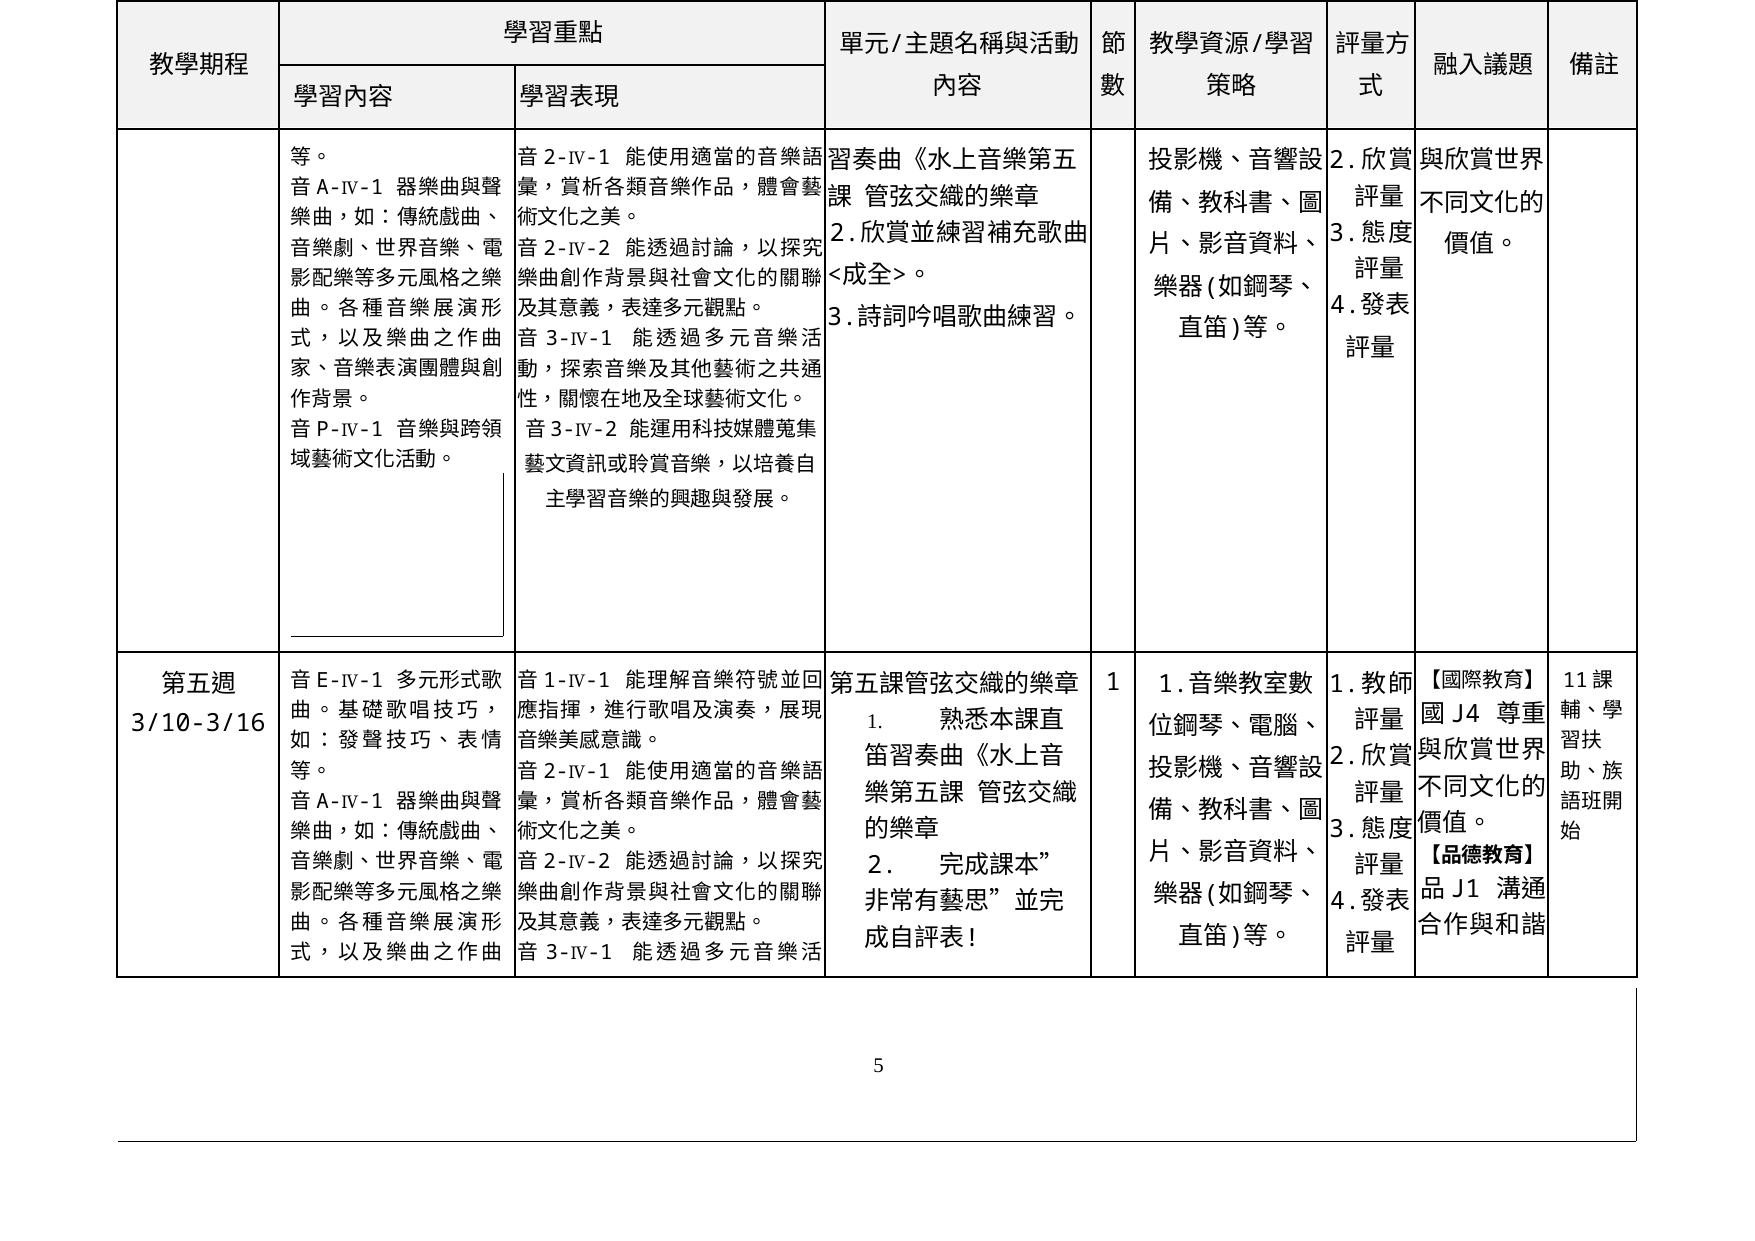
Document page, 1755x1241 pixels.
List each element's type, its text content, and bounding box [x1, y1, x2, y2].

table_header 教學期程 [118, 2, 278, 127]
table_cell 2.欣賞評量 3.態度評量 4.發表評量 [1328, 130, 1414, 651]
table_header 融入議題 [1416, 2, 1547, 127]
table_cell 1 [1092, 653, 1134, 976]
table_cell 11課輔、學習扶助、族語班開始 [1549, 653, 1636, 976]
table_cell 學習表現 [516, 66, 824, 127]
table_cell 與欣賞世界不同文化的價值。 [1416, 130, 1547, 651]
table_cell 投影機、音響設備、教科書、圖片、影音資料、樂器(如鋼琴、直笛)等。 [1136, 130, 1326, 651]
table_cell 等。 音A-Ⅳ-1 器樂曲與聲樂曲，如：傳統戲曲、音樂劇、世界音樂、電影配樂等多元風格之樂曲。各種音樂展演形式，以及樂曲之作曲家、音樂表演團體與創作背景。 音P-Ⅳ-1 音樂與跨領域藝術文化活動。 [280, 130, 514, 651]
table_header 節數 [1092, 2, 1134, 127]
table_cell 學習內容 [280, 66, 514, 127]
table_header 備註 [1549, 2, 1636, 127]
table_cell 習奏曲《水上音樂第五課 管弦交織的樂章 2.欣賞並練習補充歌曲<成全>。 3.詩詞吟唱歌曲練習。 [826, 130, 1090, 651]
table_cell [118, 130, 278, 651]
table_cell [1092, 130, 1134, 651]
table_header 評量方式 [1328, 2, 1414, 127]
table_cell 第五週 3/10-3/16 [118, 653, 278, 976]
table_cell 第五課管弦交織的樂章 熟悉本課直笛習奏曲《水上音樂第五課 管弦交織的樂章 完成課本”非常有藝思”並完成自評表! [826, 653, 1090, 976]
table_header 單元/主題名稱與活動內容 [826, 2, 1090, 127]
table_header 教學資源/學習策略 [1136, 2, 1326, 127]
table_header 學習重點 [280, 2, 824, 64]
table_cell 音1-Ⅳ-1 能理解音樂符號並回應指揮，進行歌唱及演奏，展現音樂美感意識。 音2-Ⅳ-1 能使用適當的音樂語彙，賞析各類音樂作品，體會藝術文化之美。 音2-Ⅳ-2 能透過討論，以探究樂曲創作背景與社會文化的關聯及其意義，表達多元觀點。 音3-Ⅳ-1 能透過多元音樂活 [516, 653, 824, 976]
table_cell 【國際教育】 國J4 尊重與欣賞世界不同文化的價值。 【品德教育】 品J1 溝通合作與和諧 [1416, 653, 1547, 976]
table_cell 音2-Ⅳ-1 能使用適當的音樂語彙，賞析各類音樂作品，體會藝術文化之美。 音2-Ⅳ-2 能透過討論，以探究樂曲創作背景與社會文化的關聯及其意義，表達多元觀點。 音3-Ⅳ-1 能透過多元音樂活動，探索音樂及其他藝術之共通性，關懷在地及全球藝術文化。 音3-Ⅳ-2 能運用科技媒體蒐集藝文資訊或聆賞音樂，以培養自主學習音樂的興趣與發展。 [516, 130, 824, 651]
table_cell 1.教師評量 2.欣賞評量 3.態度評量 4.發表評量 [1328, 653, 1414, 976]
table_cell [1549, 130, 1636, 651]
table_cell 1.音樂教室數位鋼琴、電腦、投影機、音響設備、教科書、圖片、影音資料、樂器(如鋼琴、直笛)等。 [1136, 653, 1326, 976]
table_cell 音E-Ⅳ-1 多元形式歌曲。基礎歌唱技巧，如：發聲技巧、表情等。 音A-Ⅳ-1 器樂曲與聲樂曲，如：傳統戲曲、音樂劇、世界音樂、電影配樂等多元風格之樂曲。各種音樂展演形式，以及樂曲之作曲 [280, 653, 514, 976]
